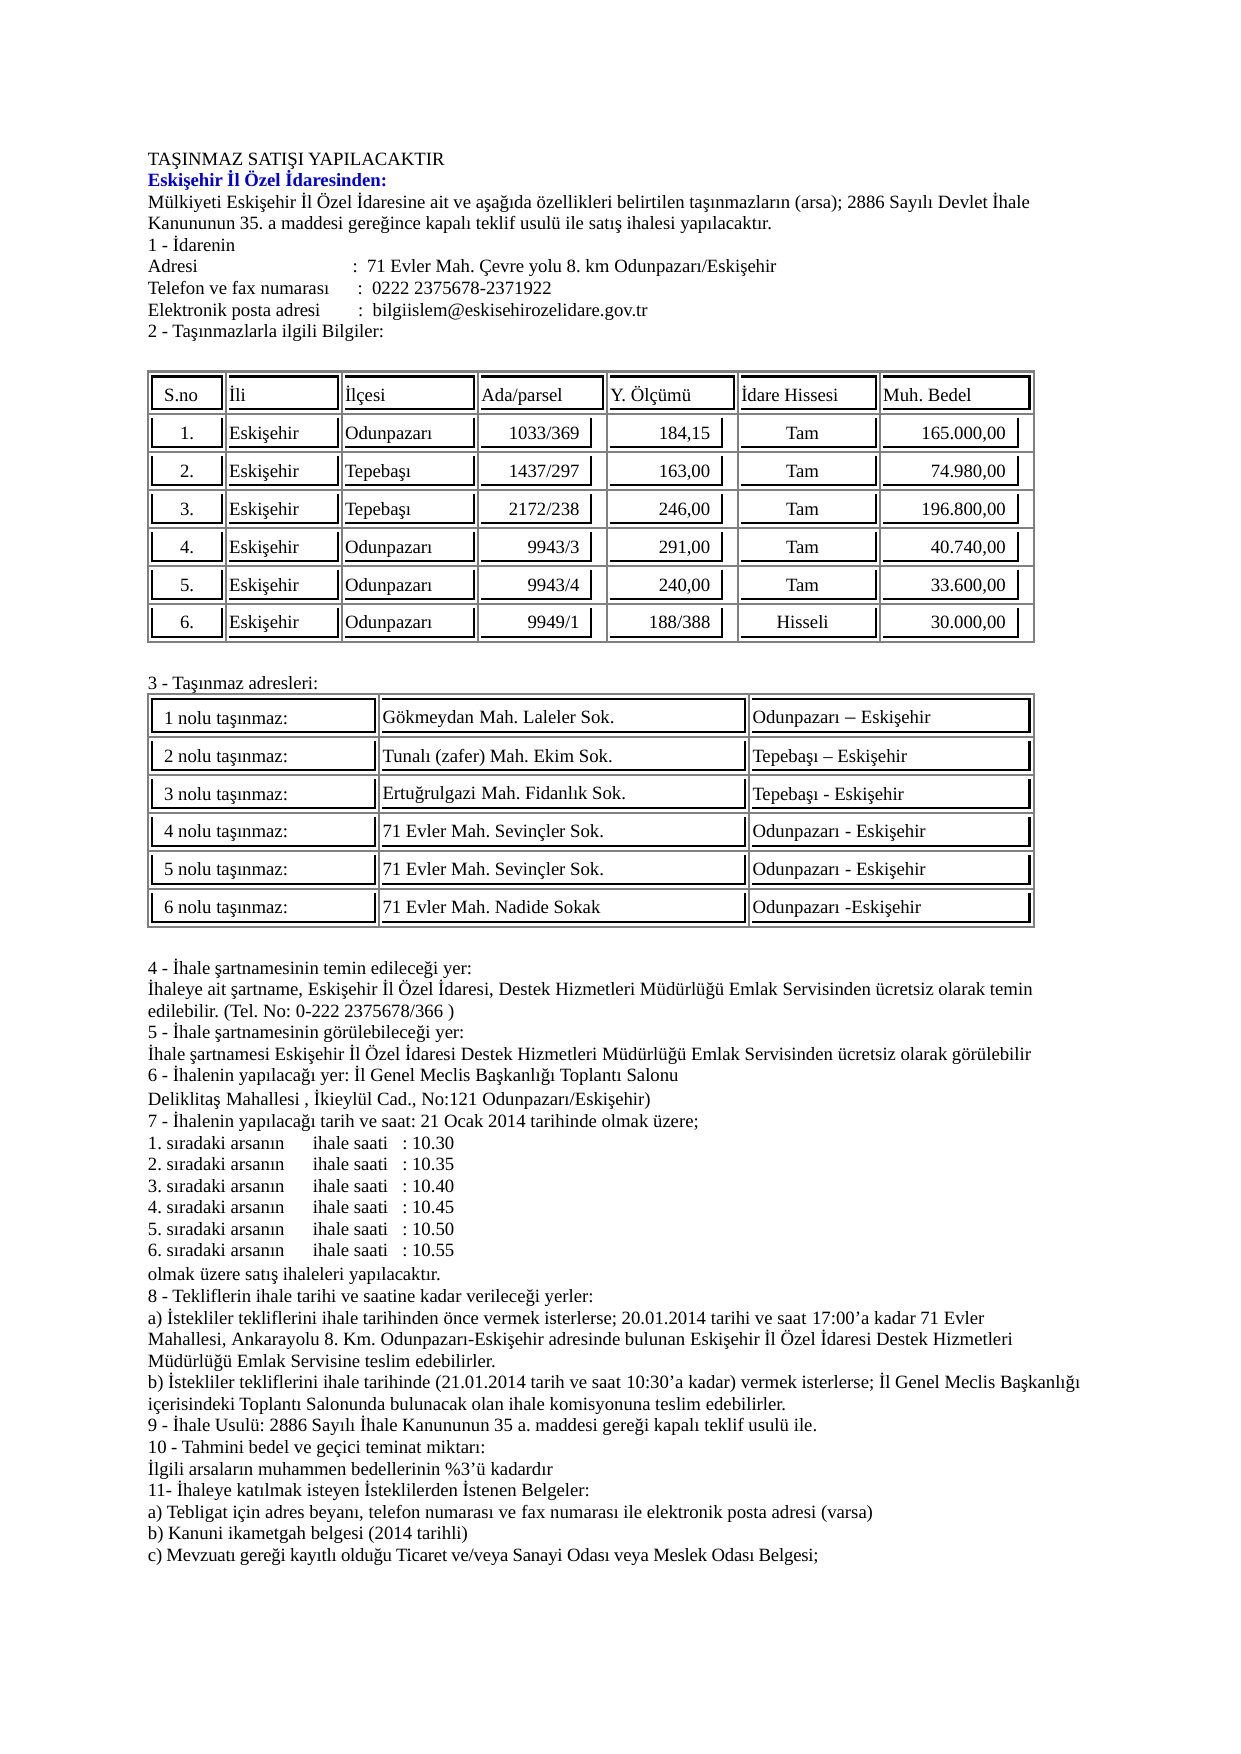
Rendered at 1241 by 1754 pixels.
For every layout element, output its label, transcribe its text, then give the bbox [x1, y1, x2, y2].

table_header İli [227, 373, 341, 413]
text a) İstekliler tekliflerini ihale tarihinden önce vermek isterlerse; 20.01.2014 tarihi ve saat 17:00’a kadar 71 Evler Mahallesi, Ankarayolu 8. Km. Odunpazarı-Eskişehir adresinde bulunan Eskişehir İl Özel İdaresi Destek Hizmetleri Müdürlüğü Emlak Servisine teslim edebilirler. [148, 1307, 1093, 1371]
text 6. sıradaki arsanın ihale saati : 10.55 [148, 1239, 1093, 1261]
table_header Ada/parsel [479, 373, 606, 413]
table_cell 9949/1 [479, 605, 606, 641]
text 3 - Taşınmaz adresleri: [148, 672, 1093, 693]
text b) İstekliler tekliflerini ihale tarihinde (21.01.2014 tarih ve saat 10:30’a kadar) vermek isterlerse; İl Genel Meclis Başkanlığı içerisindeki Toplantı Salonunda bulunacak olan ihale komisyonuna teslim edebilirler. [148, 1371, 1093, 1414]
text olmak üzere satış ihaleleri yapılacaktır. [148, 1261, 1093, 1285]
table_cell Tam [739, 529, 879, 565]
table_cell Odunpazarı -Eskişehir [750, 890, 1033, 926]
text 2. sıradaki arsanın ihale saati : 10.35 [148, 1153, 1093, 1175]
text c) Mevzuatı gereği kayıtlı olduğu Ticaret ve/veya Sanayi Odası veya Meslek Odası Belgesi; [148, 1544, 1093, 1565]
table_header Gökmeydan Mah. Laleler Sok. [380, 695, 748, 736]
text Mülkiyeti Eskişehir İl Özel İdaresine ait ve aşağıda özellikleri belirtilen taşınmazların (arsa); 2886 Sayılı Devlet İhale Kanununun 35. a maddesi gereğince kapalı teklif usulü ile satış ihalesi yapılacaktır. [148, 191, 1093, 234]
table_cell 30.000,00 [881, 605, 1033, 641]
table_cell Tam [739, 415, 879, 451]
table_cell 9943/4 [479, 567, 606, 603]
table_cell Tam [739, 491, 879, 527]
table_cell 1033/369 [479, 415, 606, 451]
table_header İlçesi [343, 373, 477, 413]
table_cell Tepebaşı [343, 453, 477, 489]
table_cell 1437/297 [479, 453, 606, 489]
table_cell 9943/3 [479, 529, 606, 565]
text a) Tebligat için adres beyanı, telefon numarası ve fax numarası ile elektronik posta adresi (varsa) [148, 1501, 1093, 1522]
text 1. sıradaki arsanın ihale saati : 10.30 [148, 1132, 1093, 1153]
table_header Odunpazarı – Eskişehir [750, 695, 1033, 736]
table_cell Eskişehir [227, 567, 341, 603]
text 4 - İhale şartnamesinin temin edileceği yer: [148, 957, 1093, 978]
table_header S.no [149, 373, 225, 413]
text 5 - İhale şartnamesinin görülebileceği yer: [148, 1021, 1093, 1043]
table_cell Tam [739, 453, 879, 489]
table_cell 184,15 [608, 415, 737, 451]
table_cell 4. [149, 529, 225, 565]
table_cell 2172/238 [479, 491, 606, 527]
text Eskişehir İl Özel İdaresinden: [148, 169, 1093, 191]
table_cell 165.000,00 [881, 415, 1033, 451]
table_cell 71 Evler Mah. Nadide Sokak [380, 890, 748, 926]
table_cell Hisseli [739, 605, 879, 641]
text 7 - İhalenin yapılacağı tarih ve saat: 21 Ocak 2014 tarihinde olmak üzere; [148, 1110, 1093, 1132]
text 5. sıradaki arsanın ihale saati : 10.50 [148, 1218, 1093, 1239]
text 3. sıradaki arsanın ihale saati : 10.40 [148, 1175, 1093, 1196]
table_cell 2. [149, 453, 225, 489]
table_cell 5. [149, 567, 225, 603]
text 2 - Taşınmazlarla ilgili Bilgiler: [148, 320, 1093, 342]
table_cell Eskişehir [227, 529, 341, 565]
table_cell Ertuğrulgazi Mah. Fidanlık Sok. [380, 776, 748, 812]
text 8 - Tekliflerin ihale tarihi ve saatine kadar verileceği yerler: [148, 1285, 1093, 1307]
table_cell Odunpazarı - Eskişehir [750, 814, 1033, 850]
table_cell Eskişehir [227, 605, 341, 641]
text 11- İhaleye katılmak isteyen İsteklilerden İstenen Belgeler: [148, 1479, 1093, 1501]
text TAŞINMAZ SATIŞI YAPILACAKTIR [148, 148, 1093, 169]
table_cell 246,00 [608, 491, 737, 527]
text Adresi : 71 Evler Mah. Çevre yolu 8. km Odunpazarı/Eskişehir [148, 255, 1093, 277]
text 10 - Tahmini bedel ve geçici teminat miktarı: [148, 1436, 1093, 1457]
table_cell 188/388 [608, 605, 737, 641]
table_cell Odunpazarı - Eskişehir [750, 852, 1033, 888]
text Elektronik posta adresi : bilgiislem@eskisehirozelidare.gov.tr [148, 298, 1093, 320]
text İhaleye ait şartname, Eskişehir İl Özel İdaresi, Destek Hizmetleri Müdürlüğü Emlak Servisinden ücretsiz olarak temin edilebilir. (Tel. No: 0-222 2375678/366 ) [148, 978, 1093, 1021]
text 4. sıradaki arsanın ihale saati : 10.45 [148, 1196, 1093, 1218]
text 6 - İhalenin yapılacağı yer: İl Genel Meclis Başkanlığı Toplantı Salonu [148, 1064, 1093, 1086]
table_cell 163,00 [608, 453, 737, 489]
table_cell Tepebaşı [343, 491, 477, 527]
table_cell Eskişehir [227, 491, 341, 527]
table_cell 1. [149, 415, 225, 451]
table_header Muh. Bedel [881, 373, 1033, 413]
table_cell 40.740,00 [881, 529, 1033, 565]
table_cell Odunpazarı [343, 529, 477, 565]
table_cell 6 nolu taşınmaz: [149, 890, 378, 926]
table_cell Tam [739, 567, 879, 603]
table_cell 3. [149, 491, 225, 527]
table_cell 4 nolu taşınmaz: [149, 814, 378, 850]
table_header Y. Ölçümü [608, 373, 737, 413]
table_cell Eskişehir [227, 415, 341, 451]
table_cell 33.600,00 [881, 567, 1033, 603]
text 1 - İdarenin [148, 234, 1093, 255]
text İhale şartnamesi Eskişehir İl Özel İdaresi Destek Hizmetleri Müdürlüğü Emlak Servisinden ücretsiz olarak görülebilir [148, 1043, 1093, 1064]
text b) Kanuni ikametgah belgesi (2014 tarihli) [148, 1522, 1093, 1544]
table_cell Odunpazarı [343, 605, 477, 641]
table_cell Tepebaşı - Eskişehir [750, 776, 1033, 812]
table_cell 74.980,00 [881, 453, 1033, 489]
table_cell 6. [149, 605, 225, 641]
text 9 - İhale Usulü: 2886 Sayılı İhale Kanununun 35 a. maddesi gereği kapalı teklif usulü ile. [148, 1414, 1093, 1436]
table_cell 5 nolu taşınmaz: [149, 852, 378, 888]
table_cell 71 Evler Mah. Sevinçler Sok. [380, 814, 748, 850]
table_cell 240,00 [608, 567, 737, 603]
table_cell 196.800,00 [881, 491, 1033, 527]
table_cell Eskişehir [227, 453, 341, 489]
table_cell Odunpazarı [343, 415, 477, 451]
table_cell Tunalı (zafer) Mah. Ekim Sok. [380, 738, 748, 774]
table_header 1 nolu taşınmaz: [149, 695, 378, 736]
table_cell Tepebaşı – Eskişehir [750, 738, 1033, 774]
text İlgili arsaların muhammen bedellerinin %3’ü kadardır [148, 1457, 1093, 1479]
text Deliklitaş Mahallesi , İkieylül Cad., No:121 Odunpazarı/Eskişehir) [148, 1086, 1093, 1110]
table_cell 291,00 [608, 529, 737, 565]
table_header İdare Hissesi [739, 373, 879, 413]
table_cell 2 nolu taşınmaz: [149, 738, 378, 774]
table_cell Odunpazarı [343, 567, 477, 603]
table_cell 3 nolu taşınmaz: [149, 776, 378, 812]
table_cell 71 Evler Mah. Sevinçler Sok. [380, 852, 748, 888]
text Telefon ve fax numarası : 0222 2375678-2371922 [148, 277, 1093, 298]
